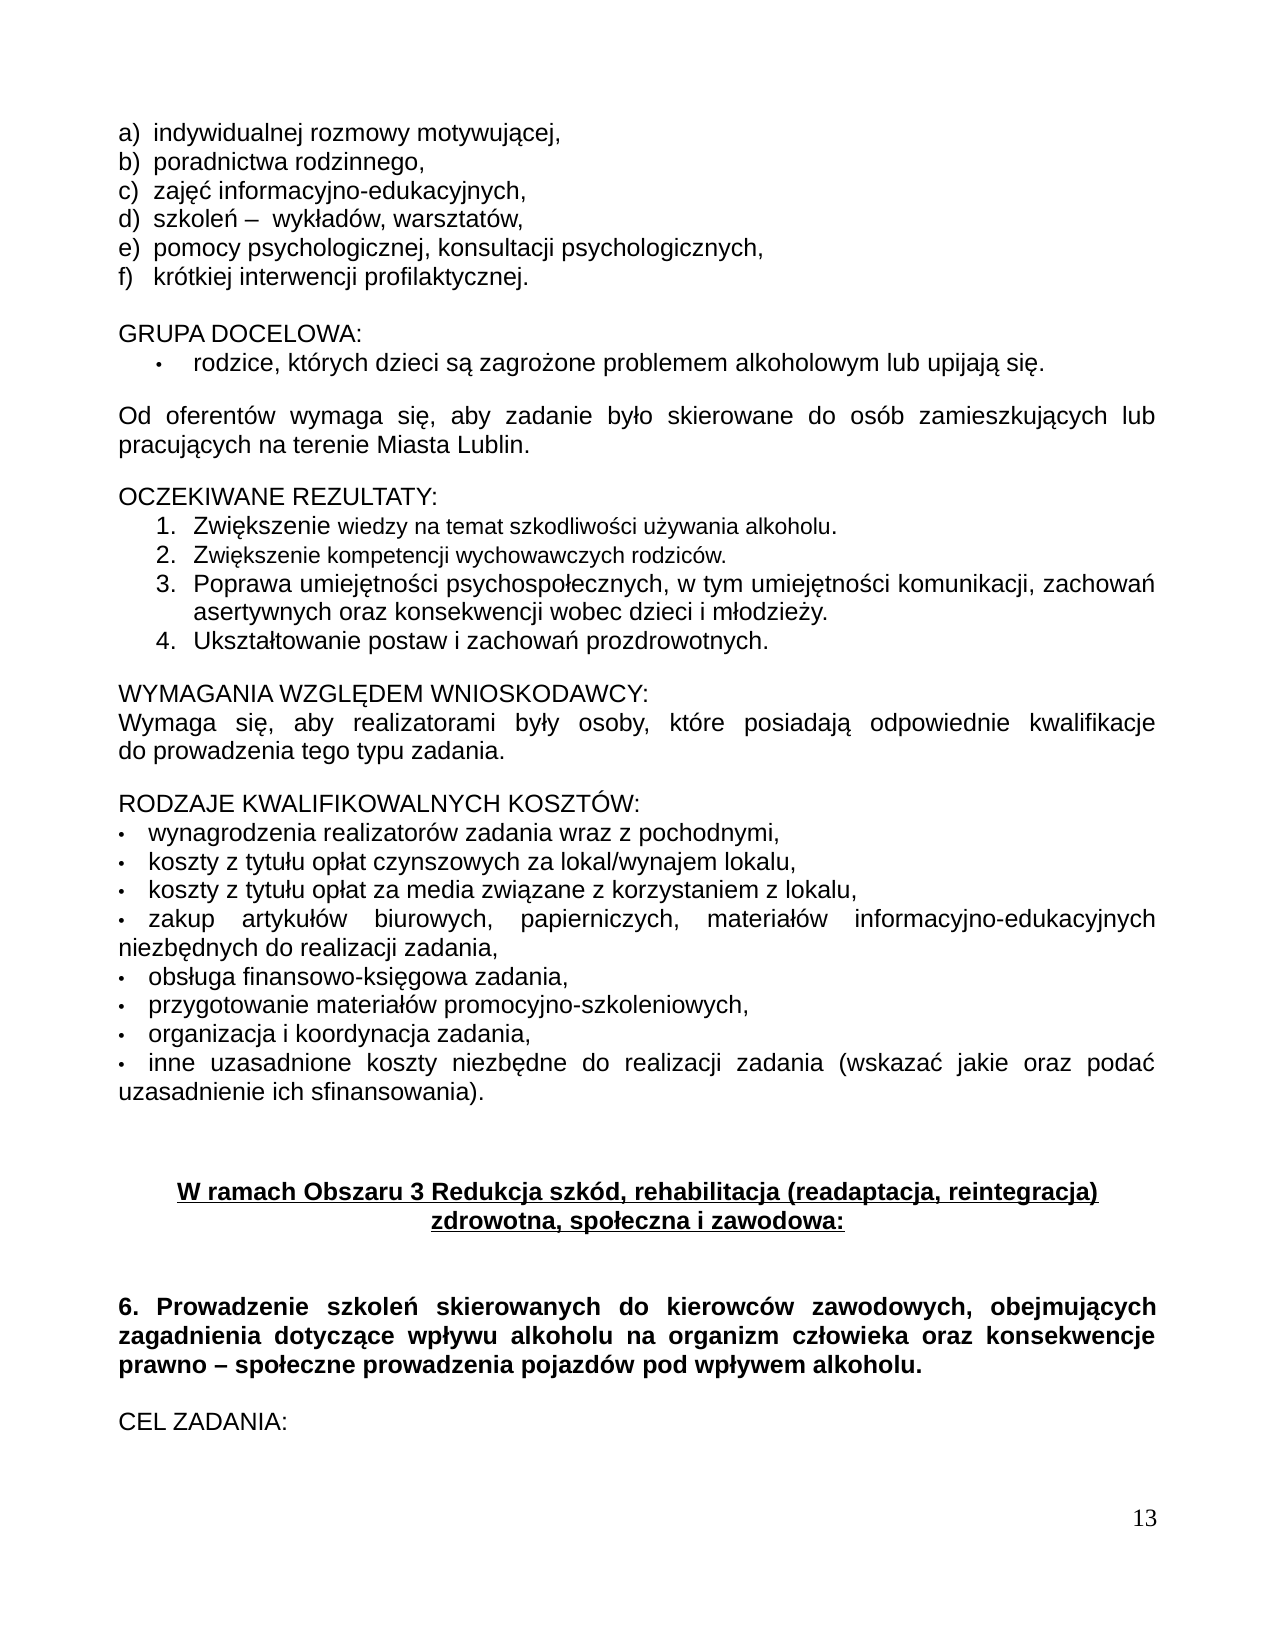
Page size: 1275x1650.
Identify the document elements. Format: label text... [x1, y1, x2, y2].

list przygotowanie materiałów promocyjno-szkoleniowych, [118, 990, 1157, 1019]
text WYMAGANIA WZGLĘDEM WNIOSKODAWCY: [118, 679, 1157, 707]
list szkoleń – wykładów, warsztatów, [118, 204, 1157, 233]
text 6. Prowadzenie szkoleń skierowanych do kierowców zawodowych, obejmujących zagadnienia dotyczące wpływu alkoholu na organizm człowieka oraz konsekwencje prawno – społeczne prowadzenia pojazdów pod wpływem alkoholu. [118, 1292, 1157, 1378]
list koszty z tytułu opłat czynszowych za lokal/wynajem lokalu, [118, 846, 1157, 875]
list Zwiększenie kompetencji wychowawczych rodziców. [156, 540, 1157, 568]
text Od oferentów wymaga się, aby zadanie było skierowane do osób zamieszkujących lub pracujących na terenie Miasta Lublin. [118, 401, 1157, 458]
list wynagrodzenia realizatorów zadania wraz z pochodnymi, [118, 818, 1157, 846]
list obsługa finansowo-księgowa zadania, [118, 961, 1157, 990]
text OCZEKIWANE REZULTATY: [118, 482, 1157, 511]
list zakup artykułów biurowych, papierniczych, materiałów informacyjno-edukacyjnych niezbędnych do realizacji zadania, [118, 904, 1157, 961]
list krótkiej interwencji profilaktycznej. [118, 262, 1157, 291]
list Poprawa umiejętności psychospołecznych, w tym umiejętności komunikacji, zachowań asertywnych oraz konsekwencji wobec dzieci i młodzieży. [156, 568, 1157, 626]
list pomocy psychologicznej, konsultacji psychologicznych, [118, 233, 1157, 262]
text CEL ZADANIA: [118, 1407, 1157, 1436]
list rodzice, których dzieci są zagrożone problemem alkoholowym lub upijają się. [156, 348, 1157, 377]
list organizacja i koordynacja zadania, [118, 1019, 1157, 1048]
text W ramach Obszaru 3 Redukcja szkód, rehabilitacja (readaptacja, reintegracja) zdrowotna, społeczna i zawodowa: [118, 1177, 1157, 1234]
list indywidualnej rozmowy motywującej, [118, 118, 1157, 147]
list koszty z tytułu opłat za media związane z korzystaniem z lokalu, [118, 875, 1157, 904]
text RODZAJE KWALIFIKOWALNYCH KOSZTÓW: [118, 789, 1157, 818]
text GRUPA DOCELOWA: [118, 319, 1157, 348]
list poradnictwa rodzinnego, [118, 147, 1157, 176]
list zajęć informacyjno-edukacyjnych, [118, 176, 1157, 204]
list Ukształtowanie postaw i zachowań prozdrowotnych. [156, 626, 1157, 655]
text Wymaga się, aby realizatorami były osoby, które posiadają odpowiednie kwalifikacje do prowadzenia tego typu zadania. [118, 707, 1157, 765]
list inne uzasadnione koszty niezbędne do realizacji zadania (wskazać jakie oraz podać uzasadnienie ich sfinansowania). [118, 1048, 1157, 1105]
list Zwiększenie wiedzy na temat szkodliwości używania alkoholu. [156, 511, 1157, 540]
